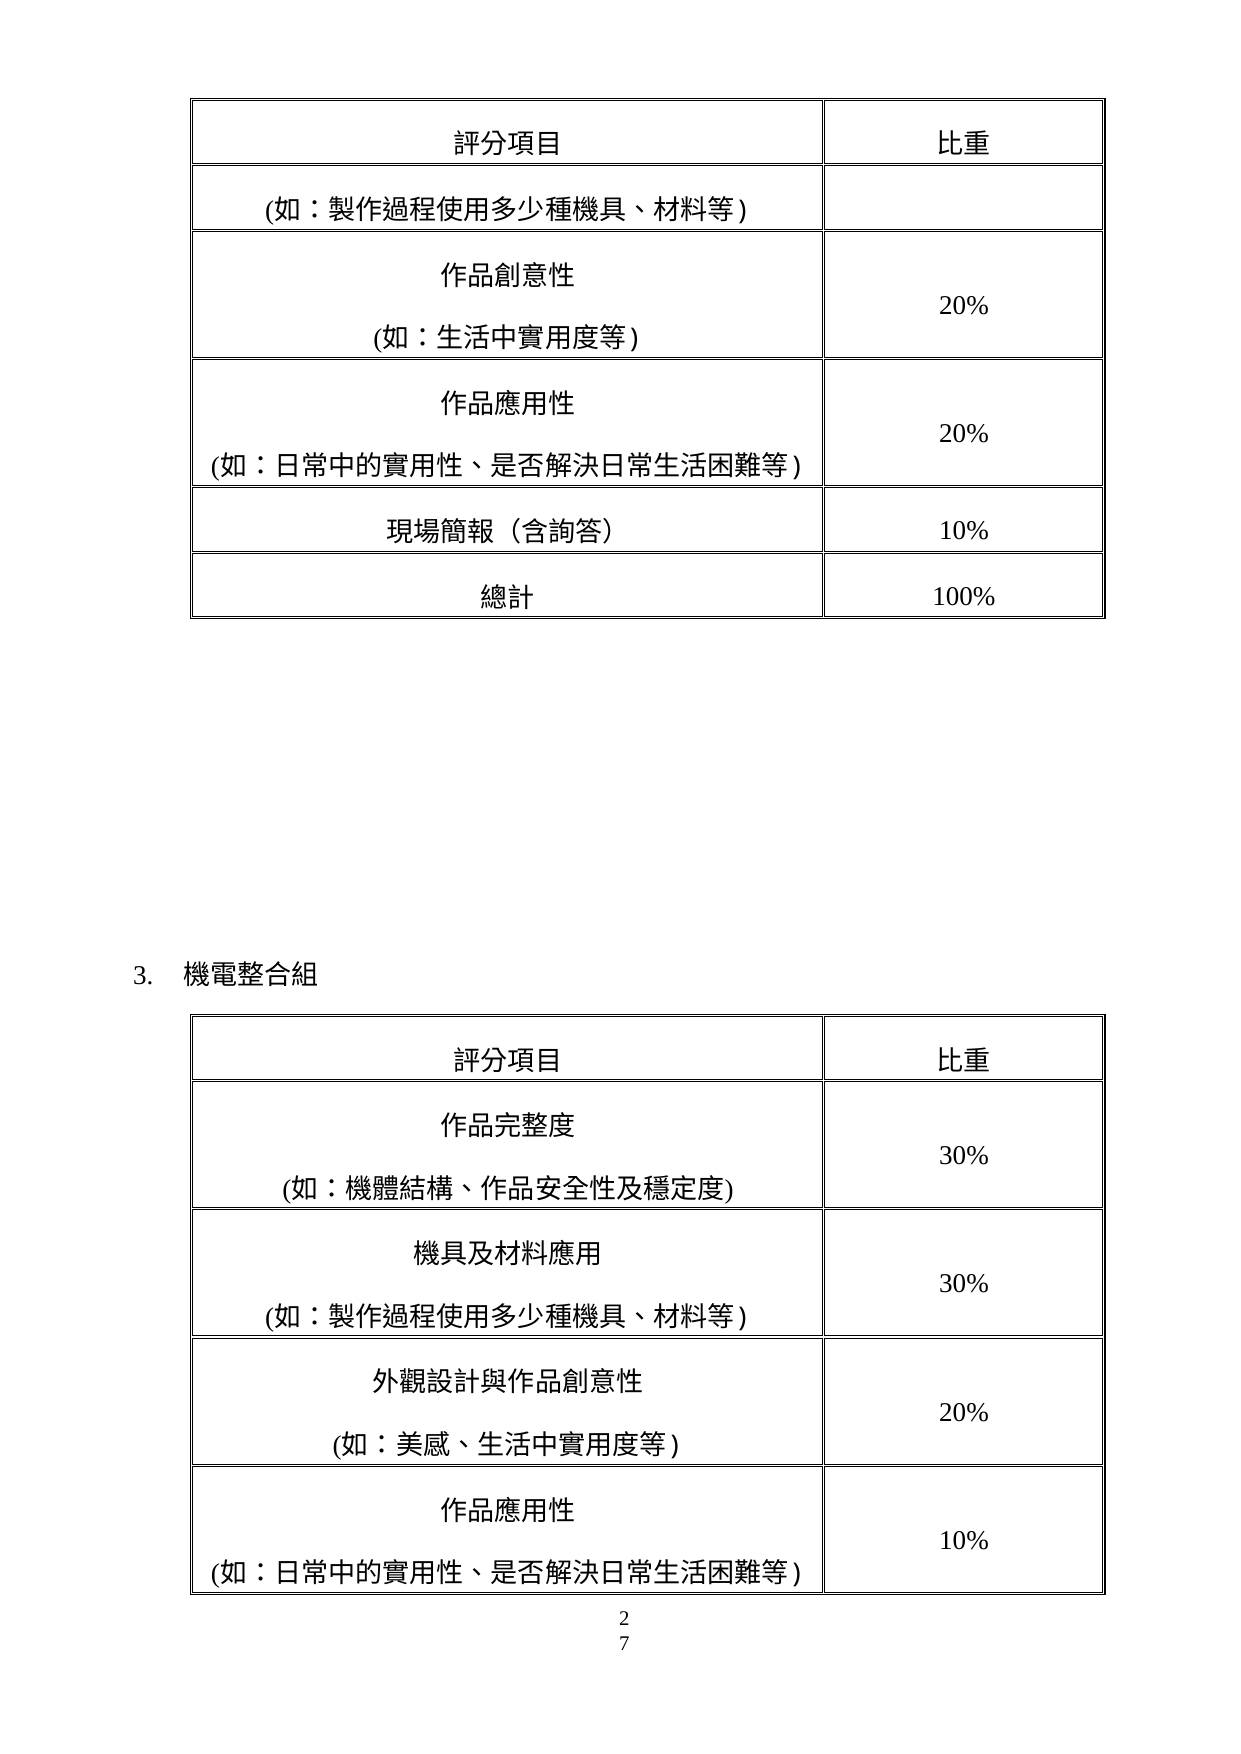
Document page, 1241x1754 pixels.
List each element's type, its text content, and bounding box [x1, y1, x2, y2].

table_cell 作品應用性 (如：日常中的實用性、是否解決日常生活困難等) [193, 360, 822, 485]
table_cell 外觀設計與作品創意性 (如：美感、生活中實用度等) [193, 1339, 822, 1463]
table_cell (如：製作過程使用多少種機具、材料等) [193, 166, 822, 229]
table_cell 20% [825, 1339, 1102, 1463]
table_cell 100% [825, 554, 1102, 616]
table_cell 20% [825, 232, 1102, 357]
table_cell 現場簡報（含詢答） [193, 488, 822, 551]
table_header 評分項目 [193, 101, 822, 163]
table_cell 作品應用性 (如：日常中的實用性、是否解決日常生活困難等) [193, 1467, 822, 1592]
table_cell 10% [825, 1467, 1102, 1592]
table_header 比重 [825, 101, 1102, 163]
table_cell 作品創意性 (如：生活中實用度等) [193, 232, 822, 357]
table_cell 10% [825, 488, 1102, 551]
table_cell [825, 166, 1102, 229]
list 機電整合組 [133, 931, 1122, 994]
table_header 評分項目 [193, 1017, 822, 1079]
table_cell 20% [825, 360, 1102, 485]
table_cell 機具及材料應用 (如：製作過程使用多少種機具、材料等) [193, 1210, 822, 1335]
table_cell 30% [825, 1210, 1102, 1335]
table_cell 作品完整度 (如：機體結構、作品安全性及穩定度) [193, 1082, 822, 1207]
table_cell 30% [825, 1082, 1102, 1207]
table_header 比重 [825, 1017, 1102, 1079]
table_cell 總計 [193, 554, 822, 616]
